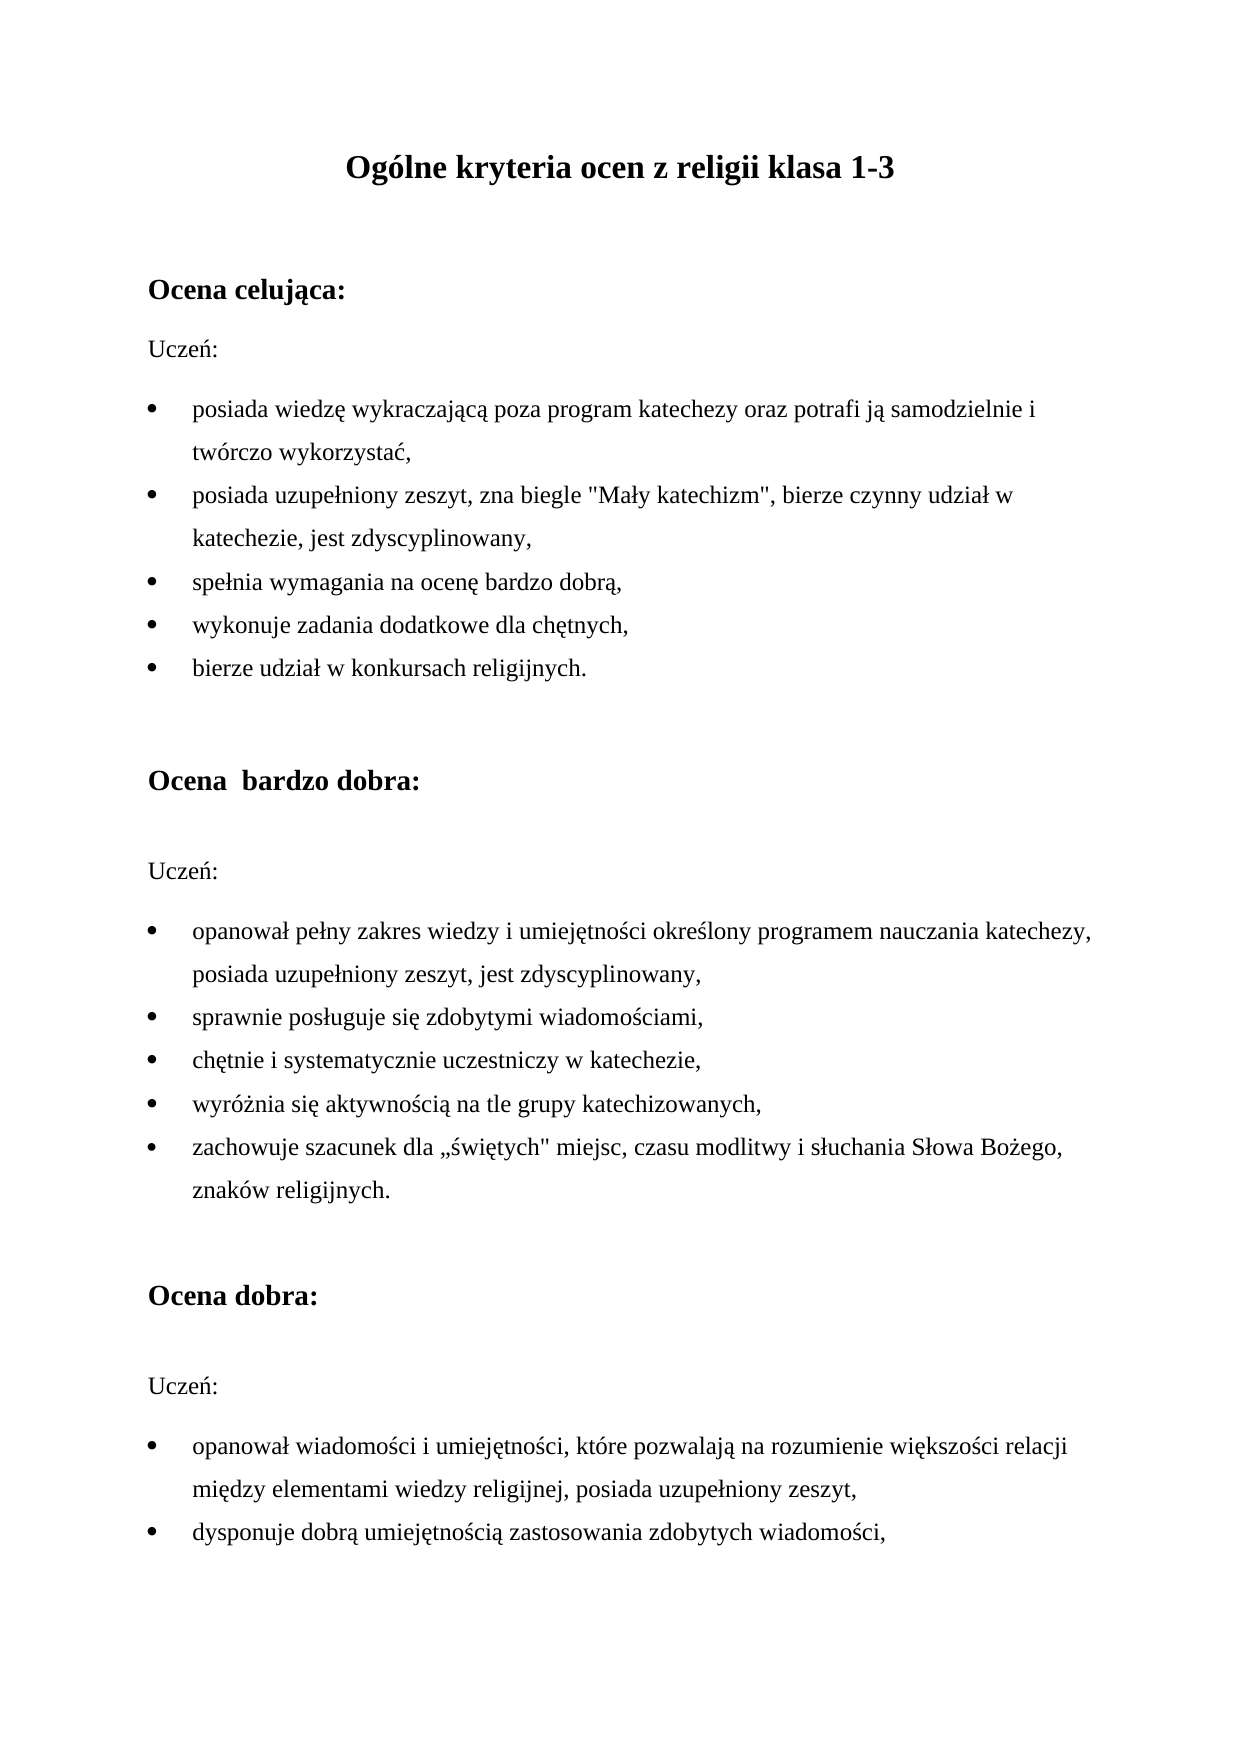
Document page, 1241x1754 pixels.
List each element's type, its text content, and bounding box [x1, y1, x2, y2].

list wykonuje zadania dodatkowe dla chętnych, [148, 610, 1093, 638]
list posiada wiedzę wykraczającą poza program katechezy oraz potrafi ją samodzielnie i twórczo wykorzystać, [148, 394, 1093, 466]
list spełnia wymagania na ocenę bardzo dobrą, [148, 567, 1093, 595]
text Uczeń: [148, 334, 1093, 363]
list dysponuje dobrą umiejętnością zastosowania zdobytych wiadomości, [148, 1517, 1093, 1546]
list wyróżnia się aktywnością na tle grupy katechizowanych, [148, 1089, 1093, 1117]
text Ocena dobra: [148, 1278, 1093, 1311]
list zachowuje szacunek dla „świętych" miejsc, czasu modlitwy i słuchania Słowa Bożego, znaków religijnych. [148, 1132, 1093, 1204]
list sprawnie posługuje się zdobytymi wiadomościami, [148, 1002, 1093, 1031]
text Uczeń: [148, 856, 1093, 885]
text Ocena bardzo dobra: [148, 763, 1093, 797]
list chętnie i systematycznie uczestniczy w katechezie, [148, 1046, 1093, 1074]
list posiada uzupełniony zeszyt, zna biegle "Mały katechizm", bierze czynny udział w katechezie, jest zdyscyplinowany, [148, 480, 1093, 552]
list opanował pełny zakres wiedzy i umiejętności określony programem nauczania katechezy, posiada uzupełniony zeszyt, jest zdyscyplinowany, [148, 916, 1093, 988]
text Uczeń: [148, 1371, 1093, 1400]
text Ocena celująca: [148, 272, 1093, 306]
list bierze udział w konkursach religijnych. [148, 653, 1093, 682]
text Ogólne kryteria ocen z religii klasa 1-3 [148, 148, 1093, 186]
list opanował wiadomości i umiejętności, które pozwalają na rozumienie większości relacji między elementami wiedzy religijnej, posiada uzupełniony zeszyt, [148, 1431, 1093, 1503]
